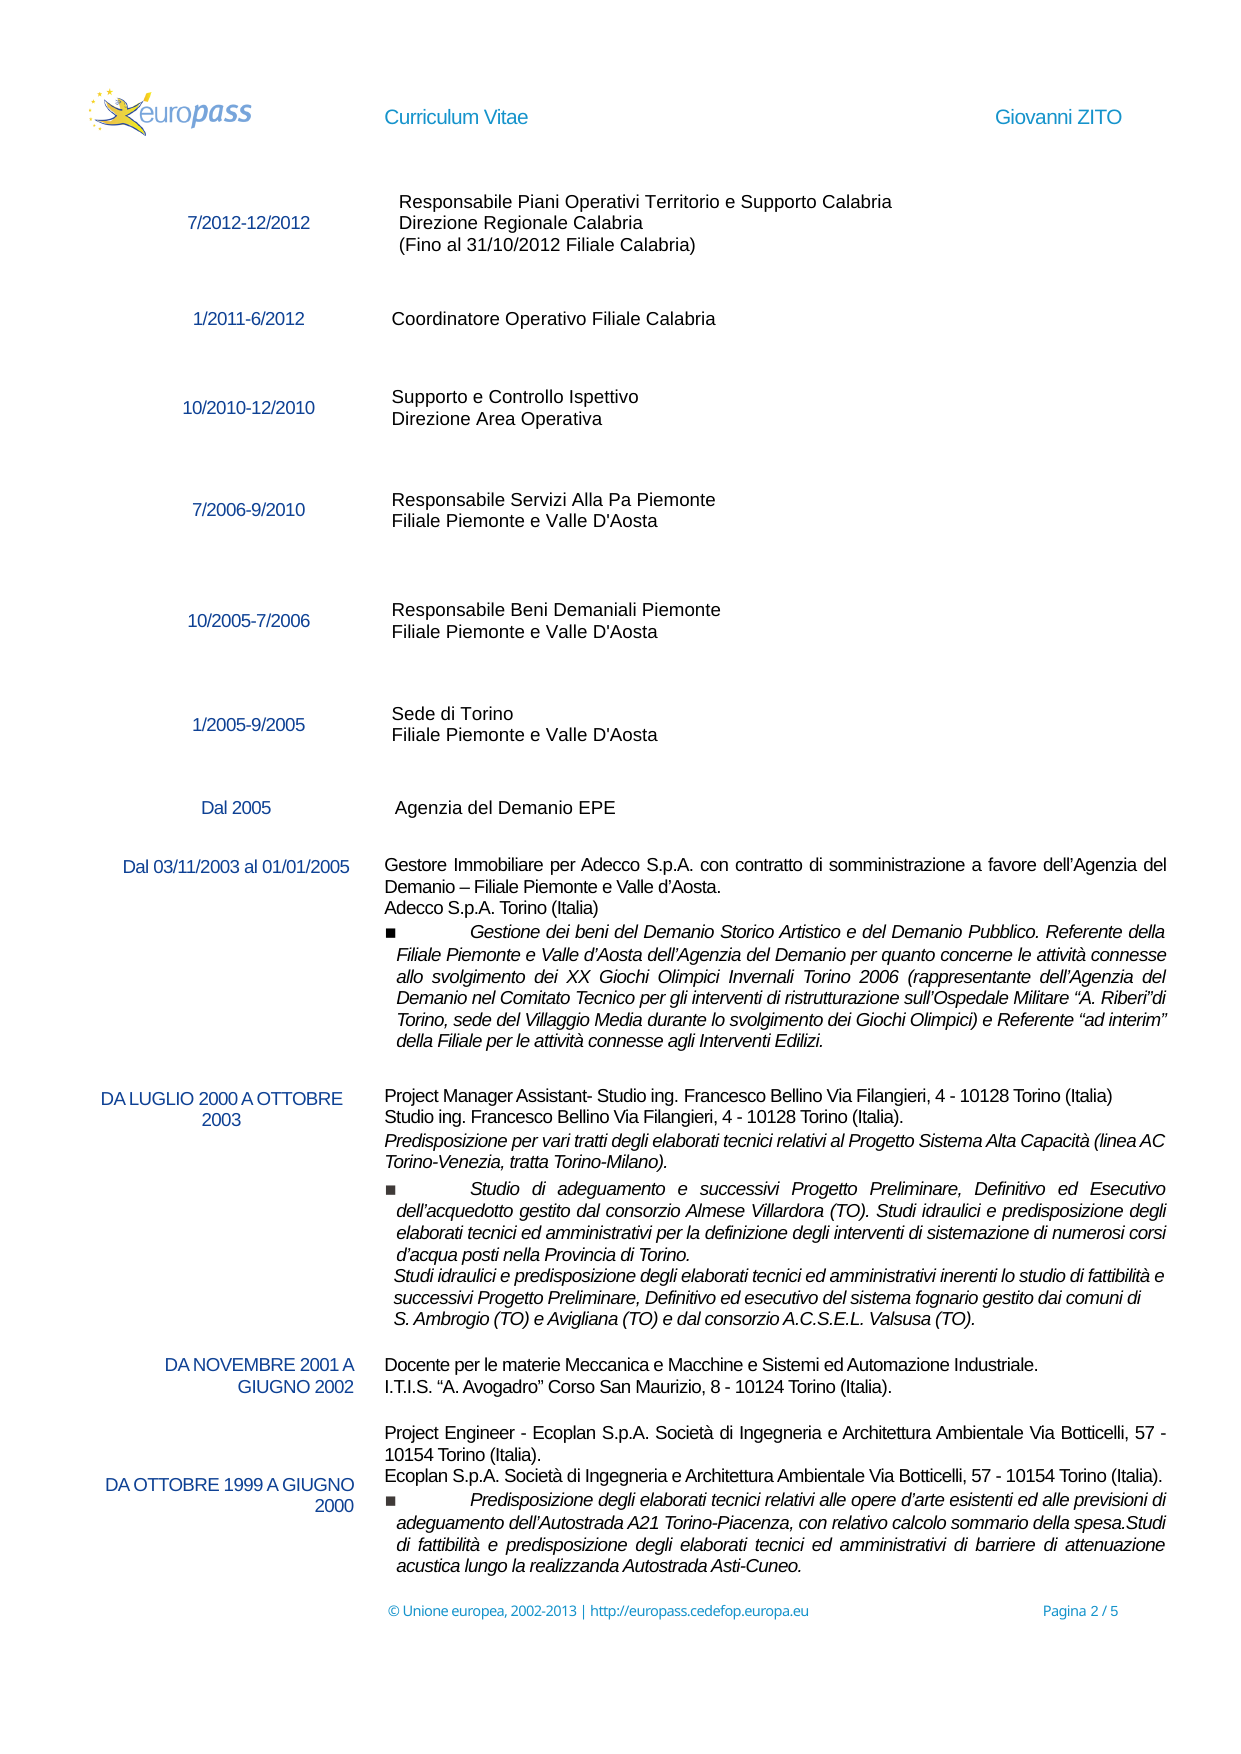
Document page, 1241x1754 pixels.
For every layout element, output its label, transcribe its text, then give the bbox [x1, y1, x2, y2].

table_cell Dal 03/11/2003 al 01/01/2005 [89, 835, 384, 1084]
table_cell Sede di Torino Filiale Piemonte e Valle D'Aosta [384, 673, 1168, 776]
table_cell 10/2010-12/2010 [89, 364, 384, 451]
table_cell 10/2005-7/2006 [89, 569, 384, 673]
table_cell 1/2011-6/2012 [89, 275, 384, 363]
table_cell Responsabile Beni Demaniali Piemonte Filiale Piemonte e Valle D'Aosta [384, 569, 1168, 673]
table_cell Da luglio 2000 a Ottobre 2003 [89, 1084, 384, 1351]
table_cell Dal 2005 [89, 776, 384, 835]
table_cell Da ottobre 1999 a giugno 2000 [89, 1422, 384, 1598]
table_header [90, 897, 383, 1019]
table_cell Agenzia del Demanio EPE [384, 776, 1168, 835]
table_cell [1169, 1084, 1173, 1351]
table_cell Project Manager Assistant- Studio ing. Francesco Bellino Via Filangieri, 4 - 10128 Torino (Italia) Studio ing. Francesco Bellino Via Filangieri, 4 - 10128 Torino (Italia). Predisposizione per vari tratti degli elaborati tecnici relativi al Progetto Sistema Alta Capacità (linea AC Torino-Venezia, tratta Torino-Milano). Studio di adeguamento e successivi Progetto Preliminare, Definitivo ed Esecutivo dell’acquedotto gestito dal consorzio Almese Villardora (TO). Studi idraulici e predisposizione degli elaborati tecnici ed amministrativi per la definizione degli interventi di sistemazione di numerosi corsi d’acqua posti nella Provincia di Torino. Studi idraulici e predisposizione degli elaborati tecnici ed amministrativi inerenti lo studio di fattibilità e successivi Progetto Preliminare, Definitivo ed esecutivo del sistema fognario gestito dai comuni di S. Ambrogio (TO) e Avigliana (TO) e dal consorzio A.C.S.E.L. Valsusa (TO). [384, 1084, 1168, 1351]
table_cell 7/2006-9/2010 [89, 451, 384, 569]
table_cell Project Engineer - Ecoplan S.p.A. Società di Ingegneria e Architettura Ambientale Via Botticelli, 57 - 10154 Torino (Italia). Ecoplan S.p.A. Società di Ingegneria e Architettura Ambientale Via Botticelli, 57 - 10154 Torino (Italia). Predisposizione degli elaborati tecnici relativi alle opere d’arte esistenti ed alle previsioni di adeguamento dell’Autostrada A21 Torino-Piacenza, con relativo calcolo sommario della spesa.Studi di fattibilità e predisposizione degli elaborati tecnici ed amministrativi di barriere di attenuazione acustica lungo la realizzanda Autostrada Asti-Cuneo. [384, 1422, 1168, 1598]
table_cell [1169, 776, 1173, 835]
table_cell [1169, 835, 1173, 1084]
table_cell Docente per le materie Meccanica e Macchine e Sistemi ed Automazione Industriale. I.T.I.S. “A. Avogadro” Corso San Maurizio, 8 - 10124 Torino (Italia). [384, 1351, 1168, 1422]
table_cell 1/2005-9/2005 [89, 673, 384, 776]
table_cell 7/2012-12/2012 [89, 171, 384, 275]
table_cell Responsabile Servizi Alla Pa Piemonte Filiale Piemonte e Valle D'Aosta [384, 451, 1168, 569]
table_cell Supporto e Controllo Ispettivo Direzione Area Operativa [384, 364, 1168, 451]
table_cell [1169, 171, 1173, 776]
table_cell Responsabile Piani Operativi Territorio e Supporto Calabria Direzione Regionale Calabria (Fino al 31/10/2012 Filiale Calabria) [384, 171, 1168, 275]
table_cell Da novembre 2001 a giugno 2002 [89, 1351, 384, 1422]
table_cell [1169, 1351, 1173, 1422]
table_cell Gestore Immobiliare per Adecco S.p.A. con contratto di somministrazione a favore dell’Agenzia del Demanio – Filiale Piemonte e Valle d’Aosta. Adecco S.p.A. Torino (Italia) Gestione dei beni del Demanio Storico Artistico e del Demanio Pubblico. Referente della Filiale Piemonte e Valle d’Aosta dell’Agenzia del Demanio per quanto concerne le attività connesse allo svolgimento dei XX Giochi Olimpici Invernali Torino 2006 (rappresentante dell’Agenzia del Demanio nel Comitato Tecnico per gli interventi di ristrutturazione sull’Ospedale Militare “A. Riberi”di Torino, sede del Villaggio Media durante lo svolgimento dei Giochi Olimpici) e Referente “ad interim” della Filiale per le attività connesse agli Interventi Edilizi. [384, 835, 1168, 1084]
table_cell Coordinatore Operativo Filiale Calabria [384, 275, 1168, 363]
table_cell [1169, 1422, 1173, 1598]
